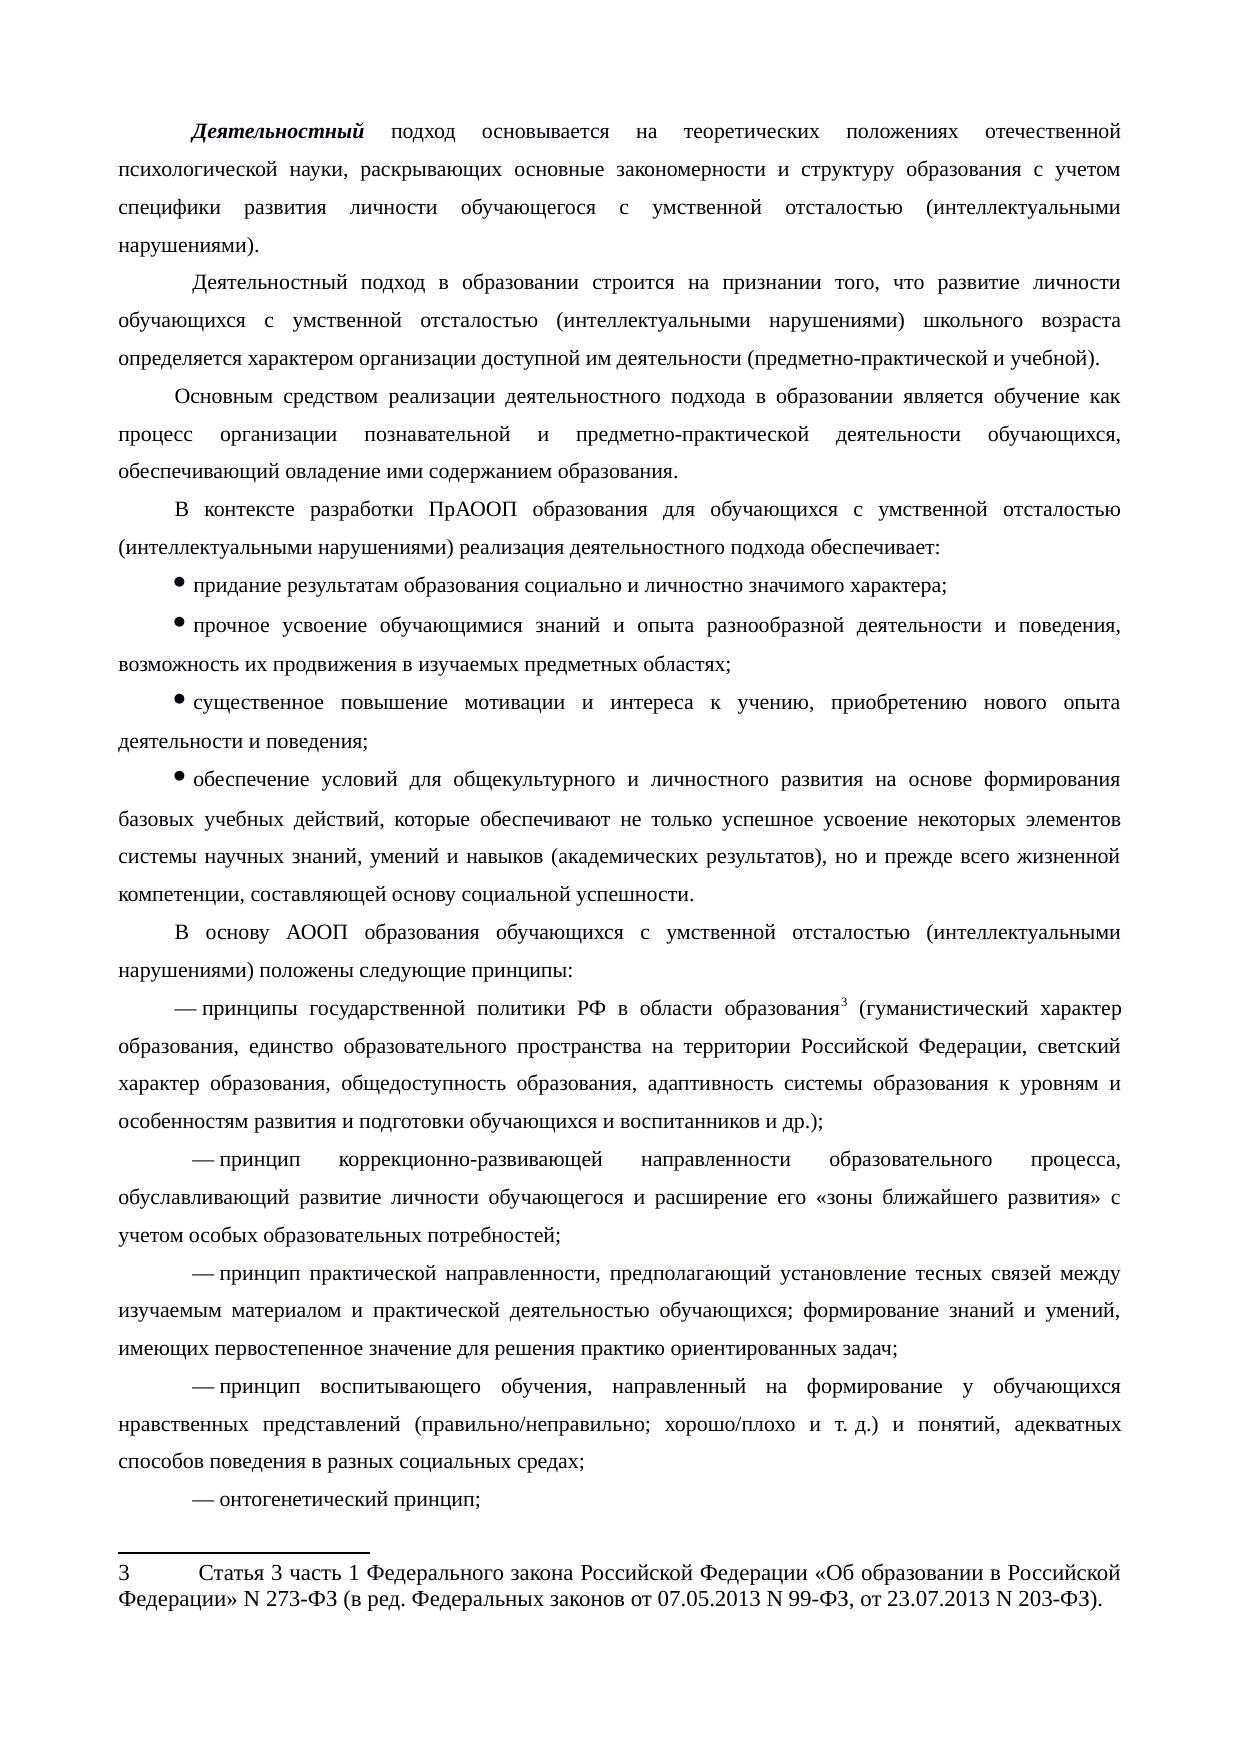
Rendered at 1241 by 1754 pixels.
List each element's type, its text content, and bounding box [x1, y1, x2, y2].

text Деятельностный подход в образовании строится на признании того, что развитие личности обучающихся с умственной отсталостью (интеллектуальными нарушениями) школьного возраста определяется характером организации доступной им деятельности (предметно-практической и учебной). [118, 269, 1122, 370]
list прочное усвоение обучающимися знаний и опыта разнообразной деятельности и поведения, возможность их продвижения в изучаемых предметных областях; [118, 612, 1122, 677]
text В основу АООП образования обучающихся с умственной отсталостью (интеллектуальными нарушениями) положены следующие принципы: [118, 919, 1122, 982]
list существенное повышение мотивации и интереса к учению, приобретению нового опыта деятельности и поведения; [118, 689, 1122, 754]
list придание результатам образования социально и личностно значимого характера; [118, 572, 1122, 599]
text ― принцип практической направленности, предполагающий установление тесных связей между изучаемым материалом и практической деятельностью обучающихся; формирование знаний и умений, имеющих первостепенное значение для решения практико ориентированных задач; [118, 1259, 1122, 1360]
list обеспечение условий для общекультурного и личностного развития на основе формирования базовых учебных действий, которые обеспечивают не только успешное усвоение некоторых элементов системы научных знаний, умений и навыков (академических результатов), но и прежде всего жизненной компетенции, составляющей основу социальной успешности. [118, 766, 1122, 907]
text ― онтогенетический принцип; [118, 1486, 1122, 1512]
text ― принципы государственной политики РФ в области образования (гуманистический характер образования, единство образовательного пространства на территории Российской Федерации, светский характер образования, общедоступность образования, адаптивность системы образования к уровням и особенностям развития и подготовки обучающихся и воспитанников и др.); [118, 995, 1122, 1133]
text Основным средством реализации деятельностного подхода в образовании является обучение как процесс организации познавательной и предметно-практической деятельности обучающихся, обеспечивающий овладение ими содержанием образования. [118, 383, 1122, 484]
text В контексте разработки ПрАООП образования для обучающихся с умственной отсталостью (интеллектуальными нарушениями) реализация деятельностного подхода обеспечивает: [118, 496, 1122, 559]
text Статья 3 часть 1 Федерального закона Российской Федерации «Об образовании в Российской Федерации» N 273-ФЗ (в ред. Федеральных законов от 07.05.2013 N 99-ФЗ, от 23.07.2013 N 203-ФЗ). [118, 1559, 1122, 1612]
text ― принцип воспитывающего обучения, направленный на формирование у обучающихся нравственных представлений (правильно/неправильно; хорошо/плохо и т. д.) и понятий, адекватных способов поведения в разных социальных средах; [118, 1373, 1122, 1474]
text ― принцип коррекционно-развивающей направленности образовательного процесса, обуславливающий развитие личности обучающегося и расширение его «зоны ближайшего развития» с учетом особых образовательных потребностей; [118, 1146, 1122, 1247]
text Деятельностный подход основывается на теоретических положениях отечественной психологической науки, раскрывающих основные закономерности и структуру образования с учетом специфики развития личности обучающегося с умственной отсталостью (интеллектуальными нарушениями). [118, 118, 1122, 257]
